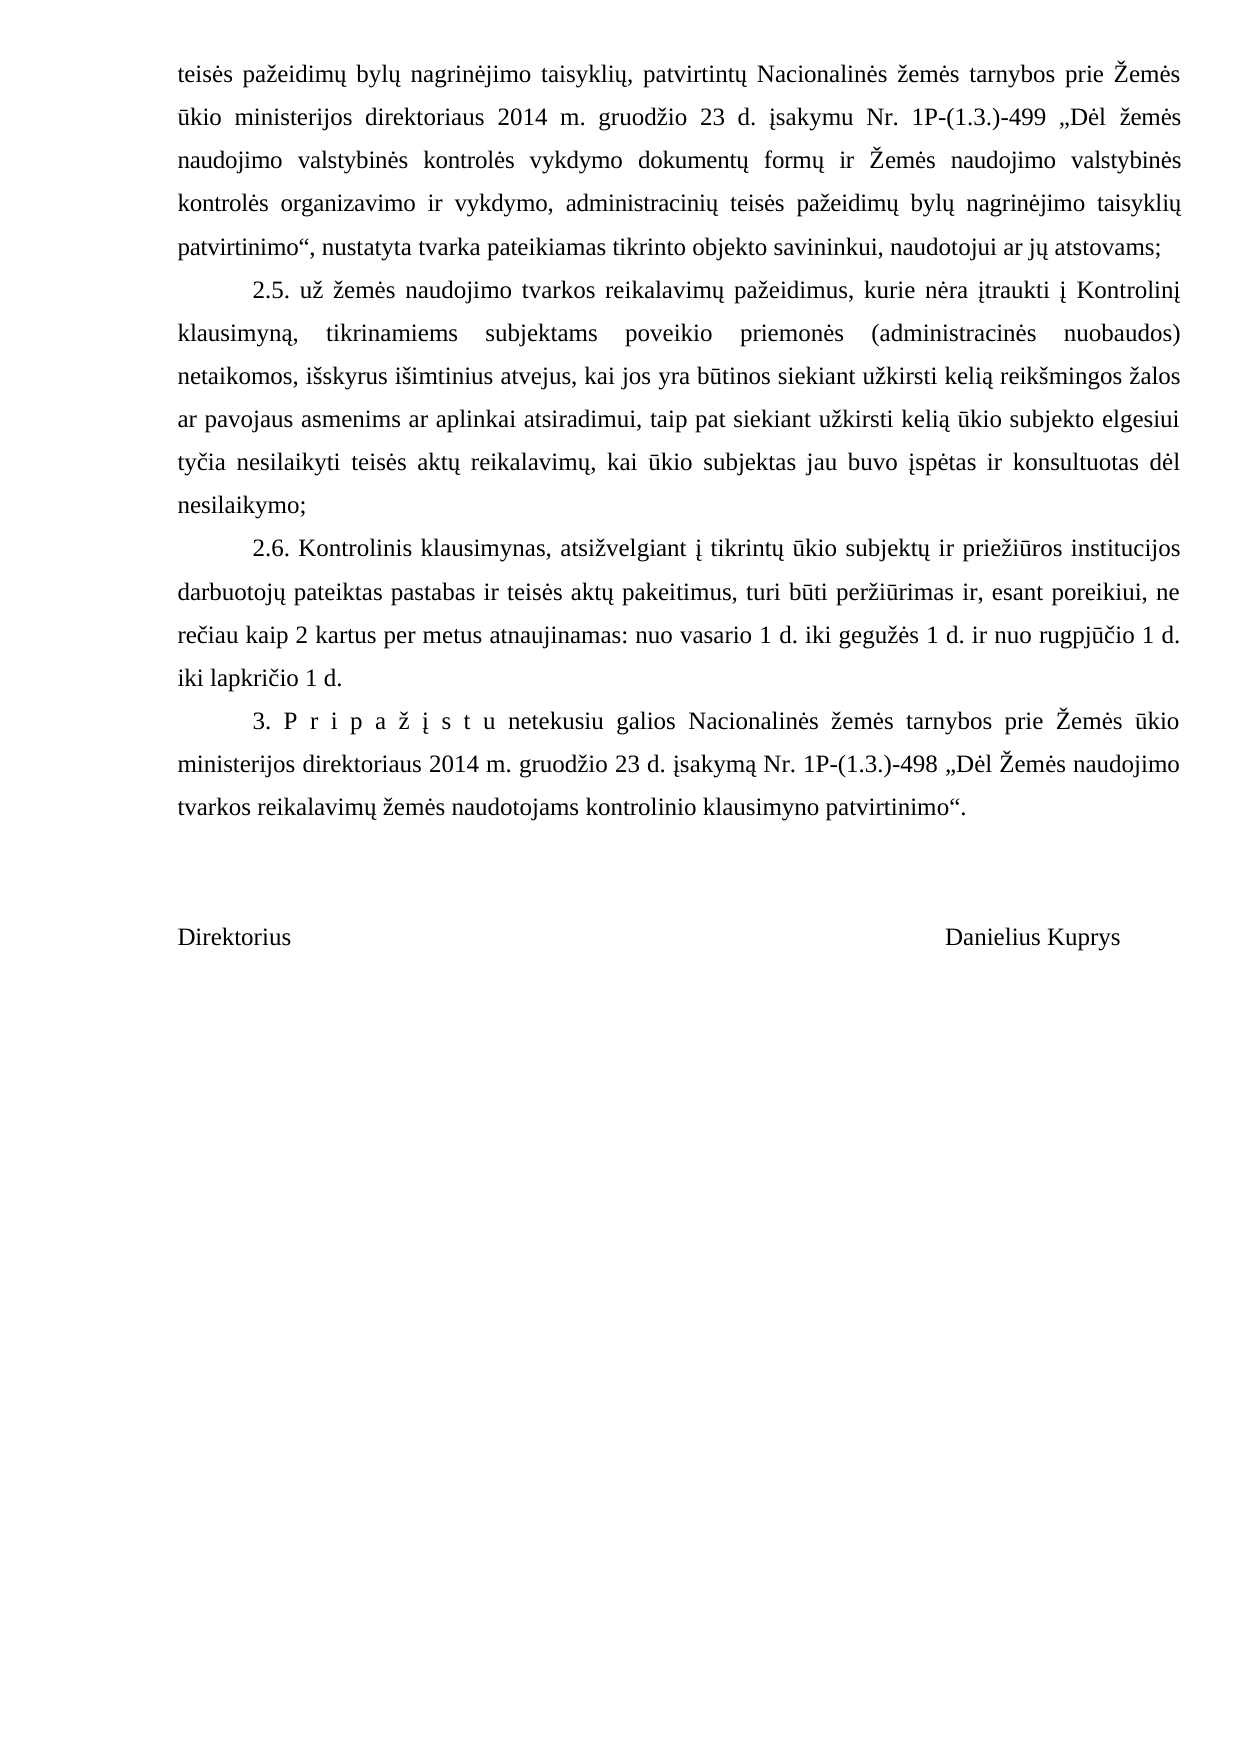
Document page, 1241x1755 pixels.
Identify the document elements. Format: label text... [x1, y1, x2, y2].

text 3. P r i p a ž į s t u netekusiu galios Nacionalinės žemės tarnybos prie Žemės ūkio ministerijos direktoriaus 2014 m. gruodžio 23 d. įsakymą Nr. 1P-(1.3.)-498 „Dėl Žemės naudojimo tvarkos reikalavimų žemės naudotojams kontrolinio klausimyno patvirtinimo“. [177, 706, 1181, 821]
text 2.5. už žemės naudojimo tvarkos reikalavimų pažeidimus, kurie nėra įtraukti į Kontrolinį klausimyną, tikrinamiems subjektams poveikio priemonės (administracinės nuobaudos) netaikomos, išskyrus išimtinius atvejus, kai jos yra būtinos siekiant užkirsti kelią reikšmingos žalos ar pavojaus asmenims ar aplinkai atsiradimui, taip pat siekiant užkirsti kelią ūkio subjekto elgesiui tyčia nesilaikyti teisės aktų reikalavimų, kai ūkio subjektas jau buvo įspėtas ir konsultuotas dėl nesilaikymo; [177, 275, 1181, 519]
text Direktorius Danielius Kuprys [177, 922, 1181, 950]
text teisės pažeidimų bylų nagrinėjimo taisyklių, patvirtintų Nacionalinės žemės tarnybos prie Žemės ūkio ministerijos direktoriaus 2014 m. gruodžio 23 d. įsakymu Nr. 1P-(1.3.)-499 „Dėl žemės naudojimo valstybinės kontrolės vykdymo dokumentų formų ir Žemės naudojimo valstybinės kontrolės organizavimo ir vykdymo, administracinių teisės pažeidimų bylų nagrinėjimo taisyklių patvirtinimo“, nustatyta tvarka pateikiamas tikrinto objekto savininkui, naudotojui ar jų atstovams; [177, 59, 1181, 260]
text 2.6. Kontrolinis klausimynas, atsižvelgiant į tikrintų ūkio subjektų ir priežiūros institucijos darbuotojų pateiktas pastabas ir teisės aktų pakeitimus, turi būti peržiūrimas ir, esant poreikiui, ne rečiau kaip 2 kartus per metus atnaujinamas: nuo vasario 1 d. iki gegužės 1 d. ir nuo rugpjūčio 1 d. iki lapkričio 1 d. [177, 533, 1181, 692]
